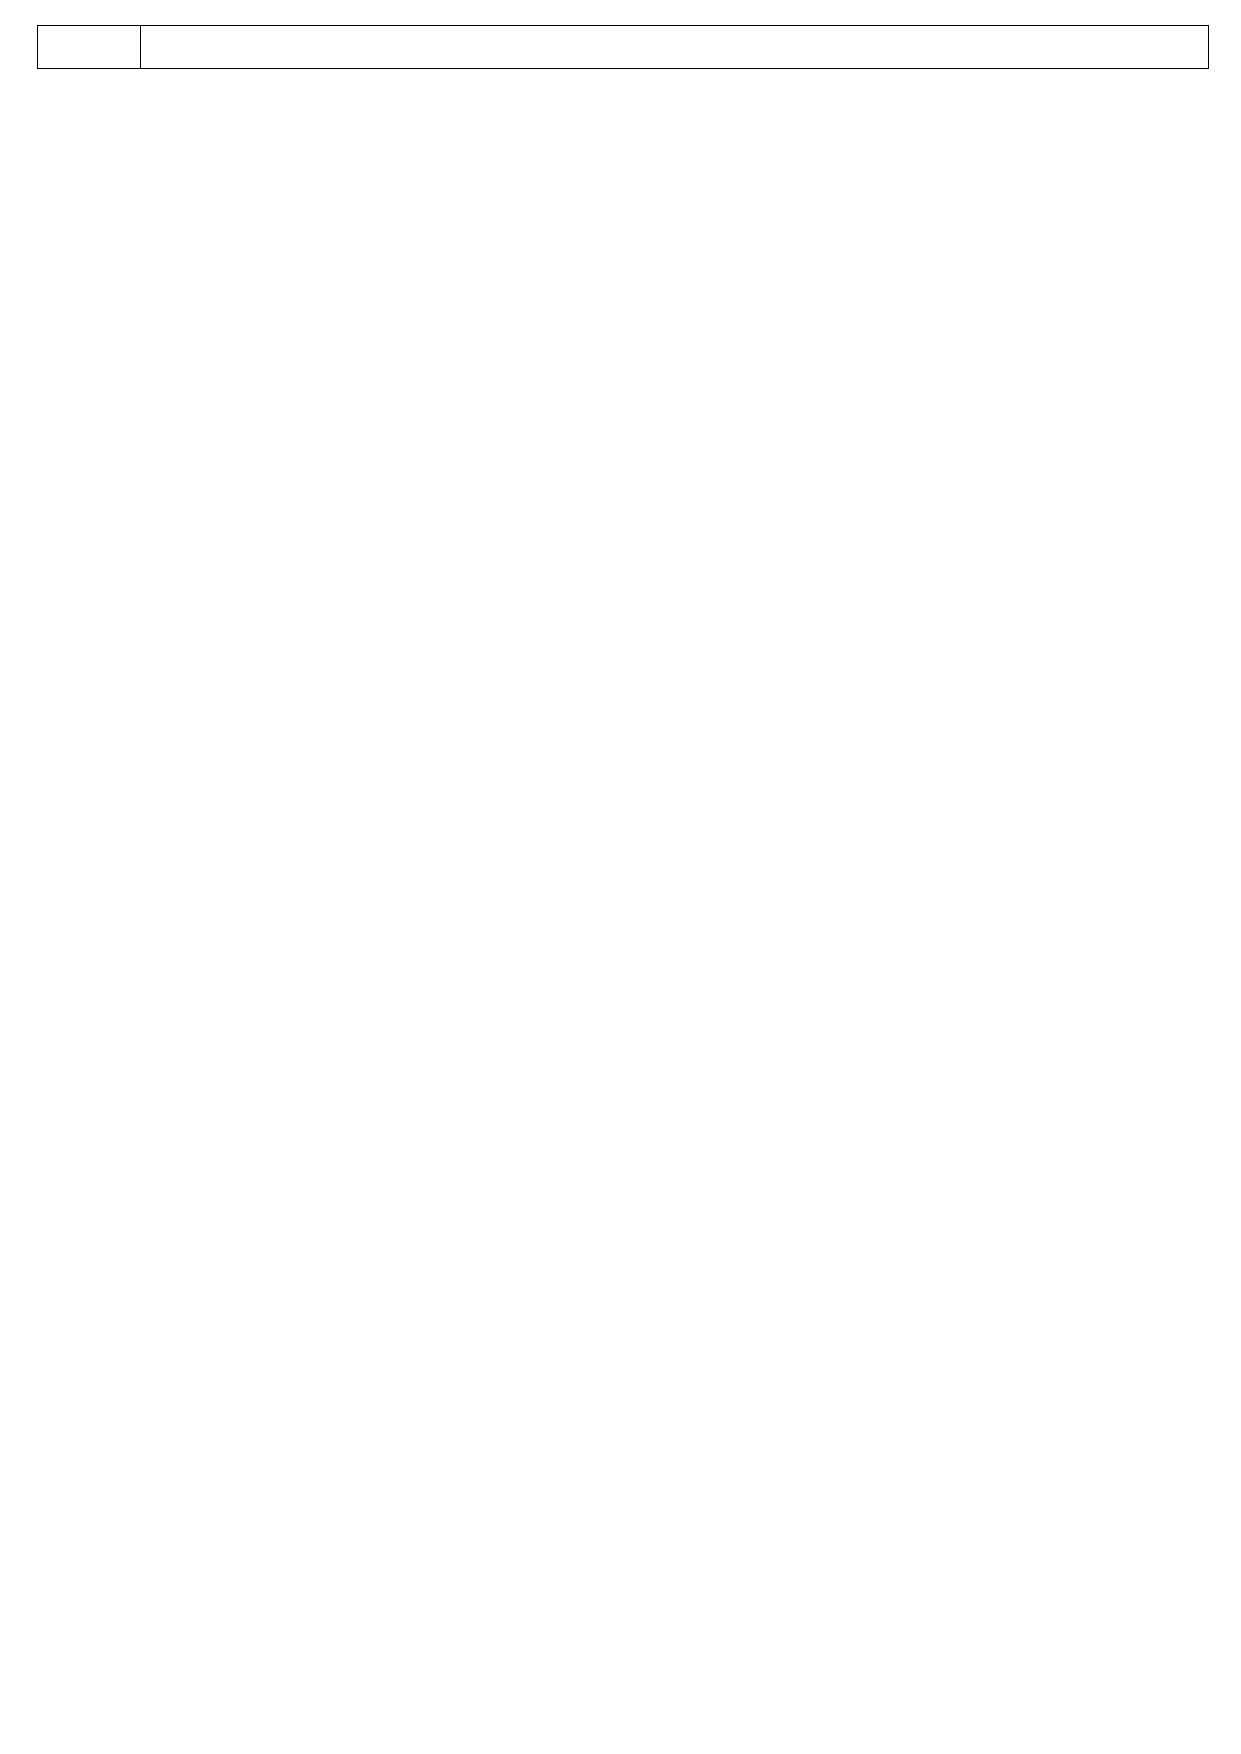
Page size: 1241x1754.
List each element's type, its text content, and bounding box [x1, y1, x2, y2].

table_cell 填寫人注意事項 [38, 26, 140, 67]
table_cell 注意事項： 1.本表格欄請詳實填列，如有不實或錯誤致影響權益者，應自行負責。 2.兼任教師基本資料如有異動，請隨時與所屬單位聯繫更正；並通知本校人事室。 填寫人簽章： [141, 26, 1208, 67]
